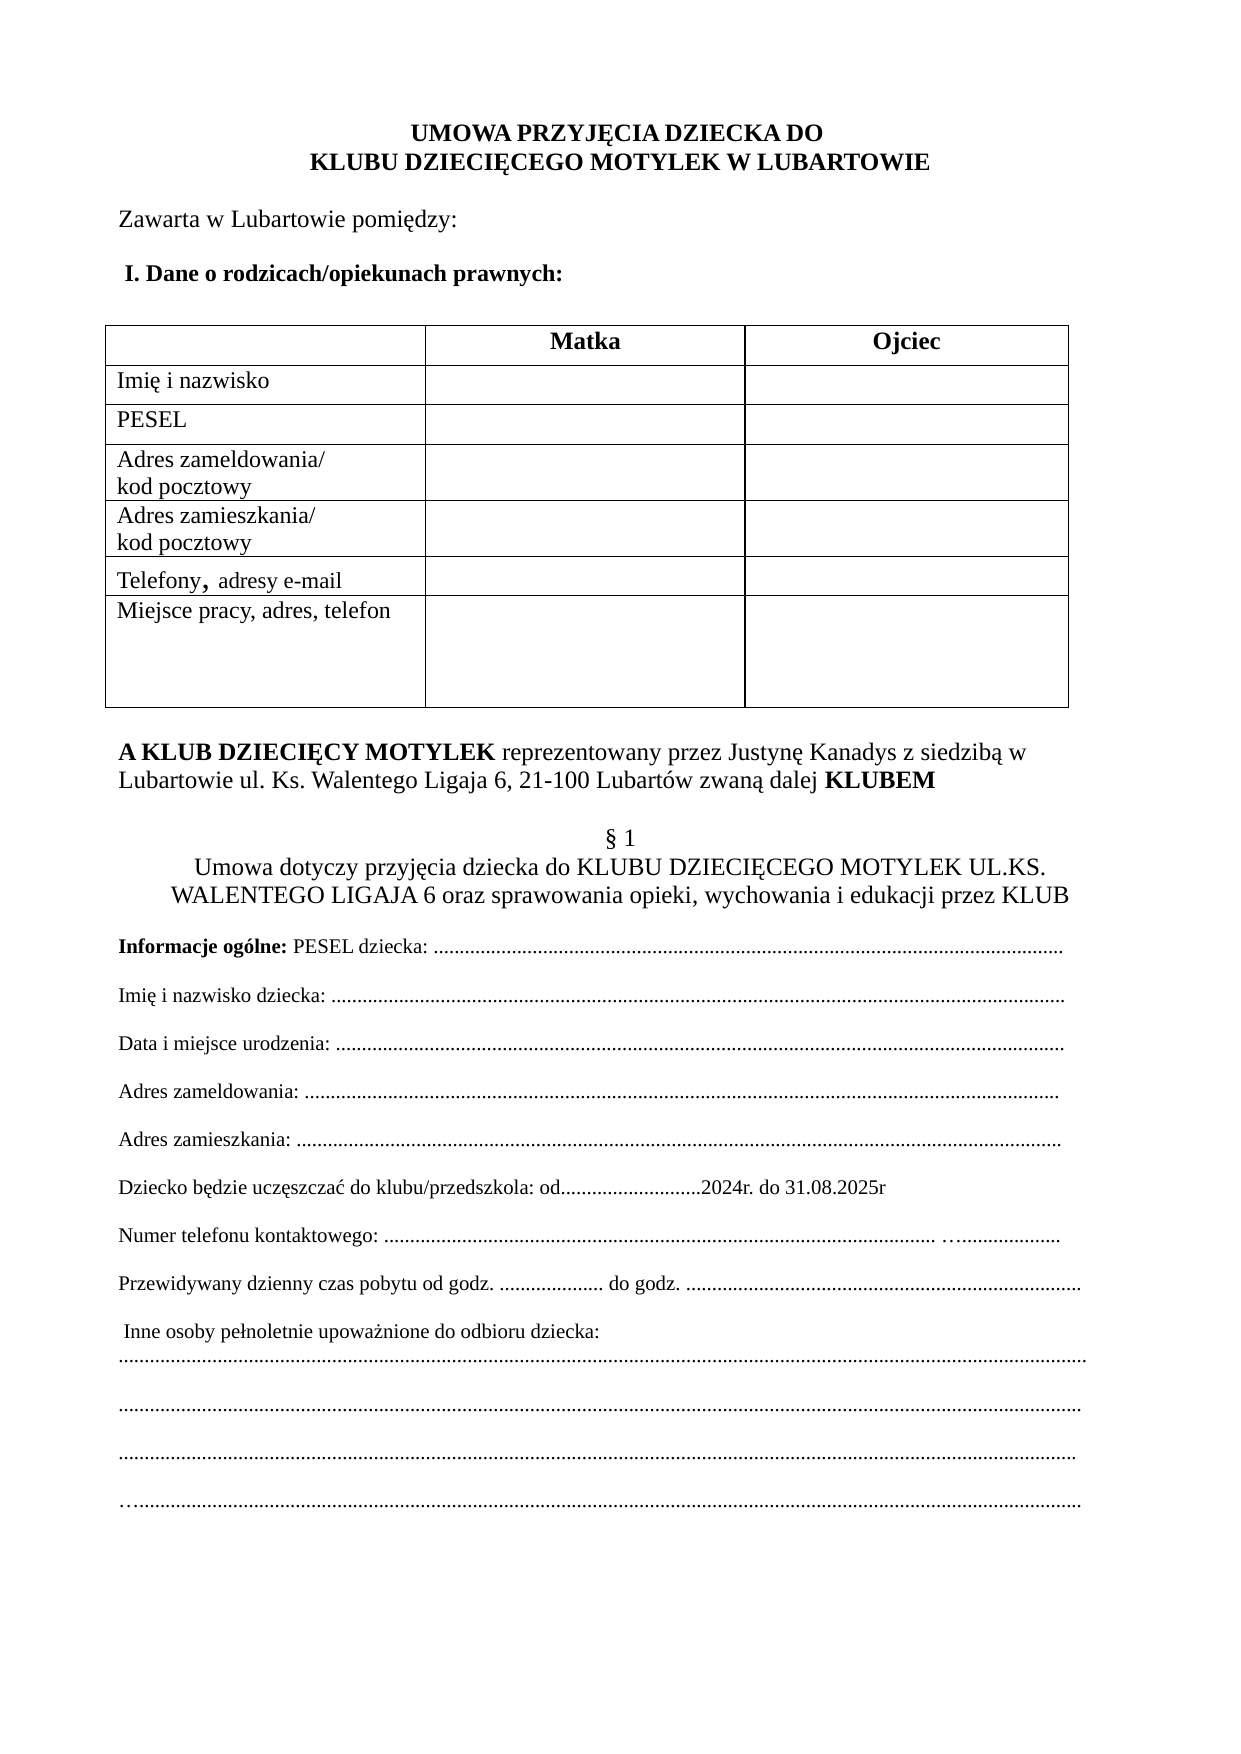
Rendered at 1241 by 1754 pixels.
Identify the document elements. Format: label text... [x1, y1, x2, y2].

text § 1 [118, 823, 1122, 852]
text Dziecko będzie uczęszczać do klubu/przedszkola: od...........................2024r. do 31.08.2025r [118, 1175, 1122, 1199]
text UMOWA PRZYJĘCIA DZIECKA DO [118, 118, 1122, 147]
text A KLUB DZIECIĘCY MOTYLEK reprezentowany przez Justynę Kanadys z siedzibą w Lubartowie ul. Ks. Walentego Ligaja 6, 21-100 Lubartów zwaną dalej KLUBEM [118, 737, 1122, 794]
text I. Dane o rodzicach/opiekunach prawnych: [118, 258, 1122, 287]
text Zawarta w Lubartowie pomiędzy: [118, 204, 1122, 233]
table_cell Adres zameldowania/ kod pocztowy [106, 445, 425, 500]
table_cell [426, 501, 744, 556]
text KLUBU DZIECIĘCEGO MOTYLEK W LUBARTOWIE [118, 147, 1122, 176]
table_header Matka [426, 326, 744, 365]
table_cell [746, 366, 1068, 404]
table_cell [746, 405, 1068, 443]
table_cell [426, 445, 744, 500]
table_cell [426, 405, 744, 443]
text Adres zameldowania: ................................................................................................................................................. [118, 1079, 1122, 1103]
table_cell [746, 557, 1068, 595]
table_cell Imię i nazwisko [106, 366, 425, 404]
text Przewidywany dzienny czas pobytu od godz. .................... do godz. ............................................................................ [118, 1271, 1122, 1295]
text Adres zamieszkania: ................................................................................................................................................... [118, 1127, 1122, 1151]
table_cell Adres zamieszkania/ kod pocztowy [106, 501, 425, 556]
table_cell [426, 366, 744, 404]
table_cell Miejsce pracy, adres, telefon [106, 596, 425, 707]
text ......................................................................................................................................................................................... [118, 1392, 1122, 1416]
table_cell [746, 445, 1068, 500]
text Numer telefonu kontaktowego: .......................................................................................................... …................... [118, 1223, 1122, 1247]
text .......................................................................................................................................................................................... [118, 1343, 1122, 1367]
table_cell PESEL [106, 405, 425, 443]
text Informacje ogólne: PESEL dziecka: ......................................................................................................................... [118, 934, 1122, 958]
text Data i miejsce urodzenia: ............................................................................................................................................ [118, 1031, 1122, 1055]
table_header Ojciec [746, 326, 1068, 365]
text Inne osoby pełnoletnie upoważnione do odbioru dziecka: [118, 1319, 1122, 1343]
text ........................................................................................................................................................................................ [118, 1440, 1122, 1464]
text …..................................................................................................................................................................................... [118, 1488, 1122, 1512]
text Umowa dotyczy przyjęcia dziecka do KLUBU DZIECIĘCEGO MOTYLEK UL.KS. WALENTEGO LIGAJA 6 oraz sprawowania opieki, wychowania i edukacji przez KLUB [118, 852, 1122, 909]
table_cell [746, 501, 1068, 556]
table_cell Telefony, adresy e-mail [106, 557, 425, 595]
text Imię i nazwisko dziecka: ............................................................................................................................................. [118, 982, 1122, 1007]
table_header [106, 326, 425, 365]
table_cell [426, 596, 744, 707]
table_cell [746, 596, 1068, 707]
table_cell [426, 557, 744, 595]
